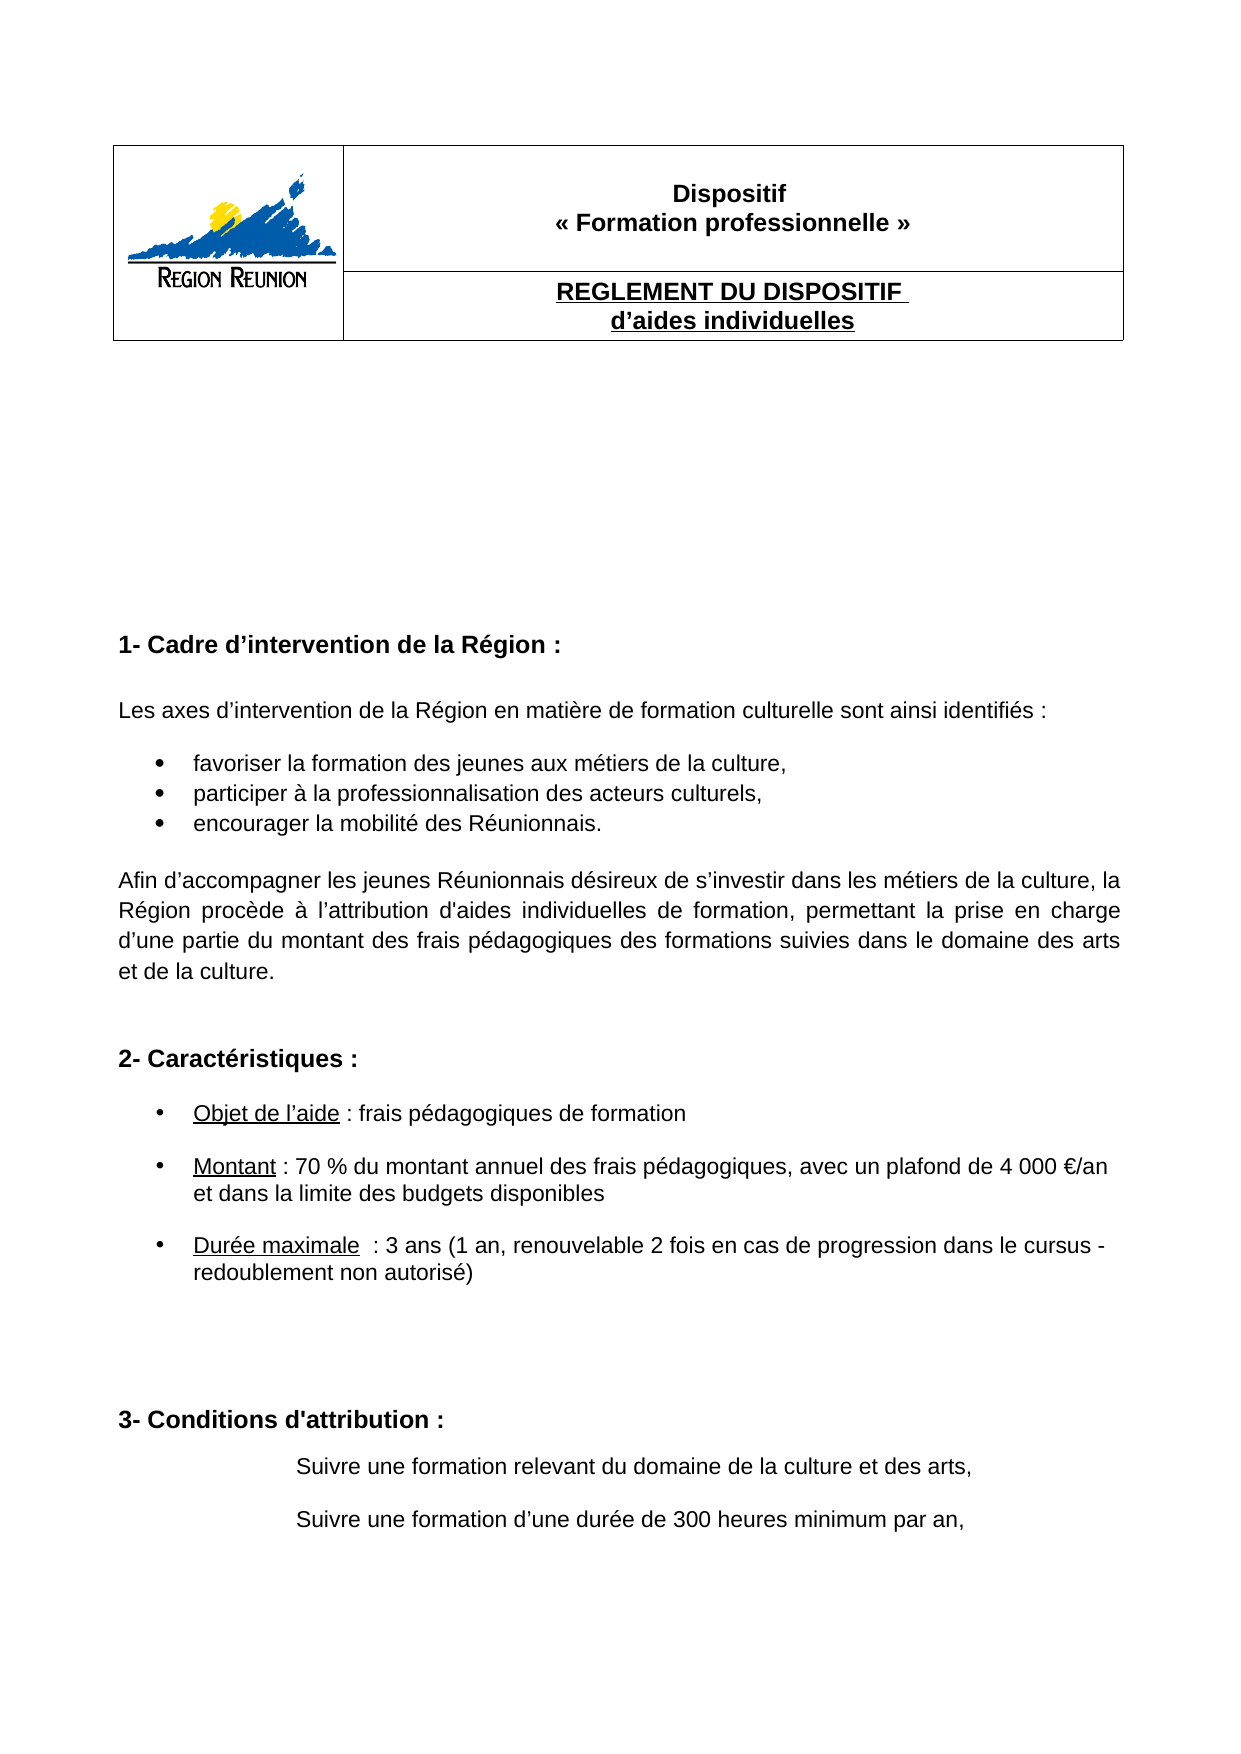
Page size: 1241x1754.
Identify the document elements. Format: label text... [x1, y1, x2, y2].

picture [127, 172, 337, 288]
list Durée maximale : 3 ans (1 an, renouvelable 2 fois en cas de progression dans le cursus - redoublement non autorisé) [156, 1232, 1122, 1286]
list encourager la mobilité des Réunionnais. [156, 810, 1122, 837]
text 2- Caractéristiques : [118, 1044, 1122, 1073]
table_cell REGLEMENT DU DISPOSITIF d’aides individuelles [344, 272, 1123, 340]
text Les axes d’intervention de la Région en matière de formation culturelle sont ainsi identifiés : [118, 697, 1122, 724]
table_cell [343, 341, 891, 380]
list Montant : 70 % du montant annuel des frais pédagogiques, avec un plafond de 4 000 €/an et dans la limite des budgets disponibles [156, 1153, 1122, 1206]
list favoriser la formation des jeunes aux métiers de la culture, [156, 750, 1122, 776]
text 3- Conditions d'attribution : [118, 1405, 1122, 1434]
table_header [114, 146, 343, 340]
table_header Dispositif « Formation professionnelle » [344, 146, 1123, 271]
list Objet de l’aide : frais pédagogiques de formation [156, 1099, 1122, 1126]
list participer à la professionnalisation des acteurs culturels, [156, 780, 1122, 807]
text  Suivre une formation relevant du domaine de la culture et des arts, [118, 1453, 1122, 1479]
text  Suivre une formation d’une durée de 300 heures minimum par an, [118, 1506, 1122, 1532]
table_cell [113, 341, 343, 380]
table_cell [891, 341, 1123, 380]
text 1- Cadre d’intervention de la Région : [118, 630, 1122, 659]
text Afin d’accompagner les jeunes Réunionnais désireux de s’investir dans les métiers de la culture, la Région procède à l’attribution d'aides individuelles de formation, permettant la prise en charge d’une partie du montant des frais pédagogiques des formations suivies dans le domaine des arts et de la culture. [118, 867, 1122, 984]
